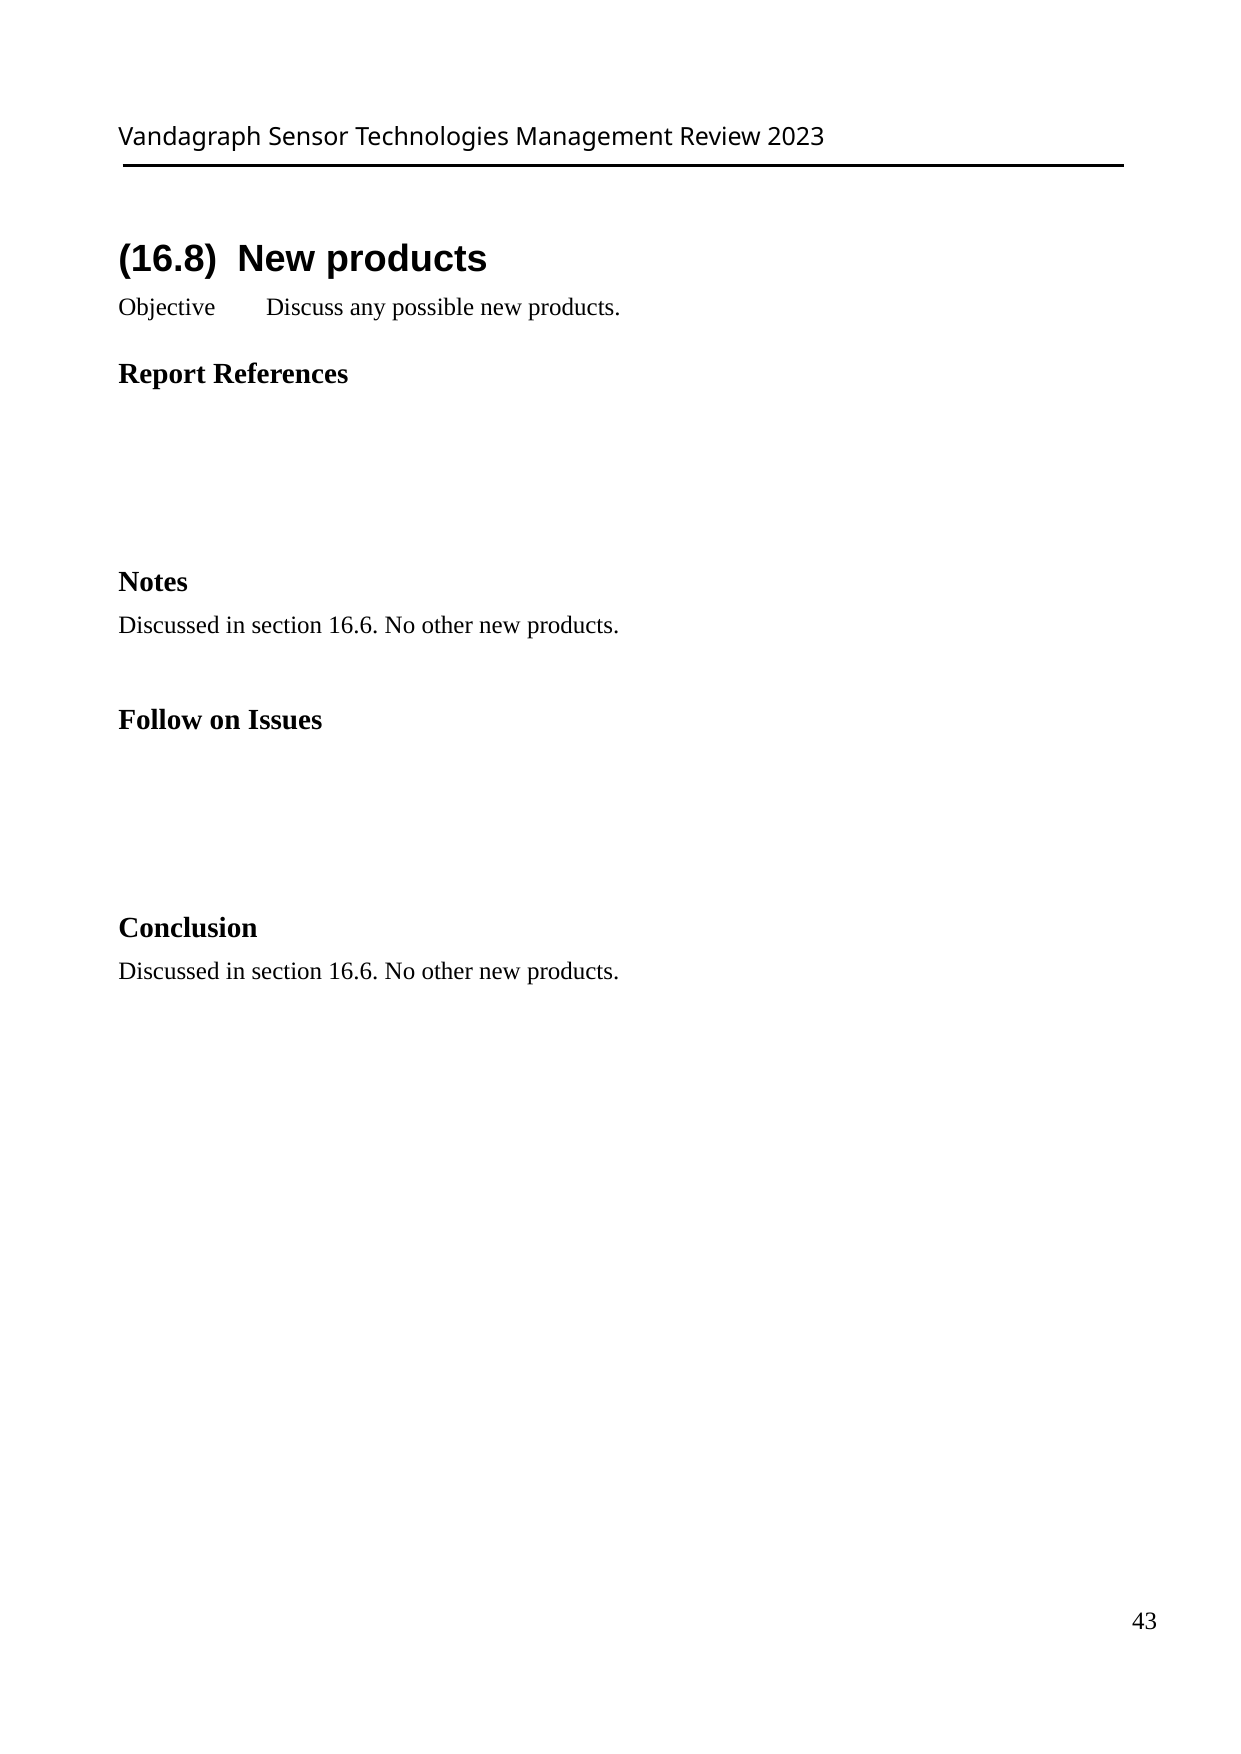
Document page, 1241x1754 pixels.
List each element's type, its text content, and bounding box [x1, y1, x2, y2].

subtitle Notes [118, 564, 1122, 597]
text Discussed in section 16.6. No other new products. [118, 610, 1122, 638]
subtitle Conclusion [118, 910, 1122, 944]
text Discussed in section 16.6. No other new products. [118, 956, 1122, 985]
text Objective Discuss any possible new products. [118, 292, 1122, 321]
subtitle Report References [118, 356, 1122, 389]
subtitle (16.8) New products [118, 236, 1122, 279]
subtitle Follow on Issues [118, 702, 1122, 736]
